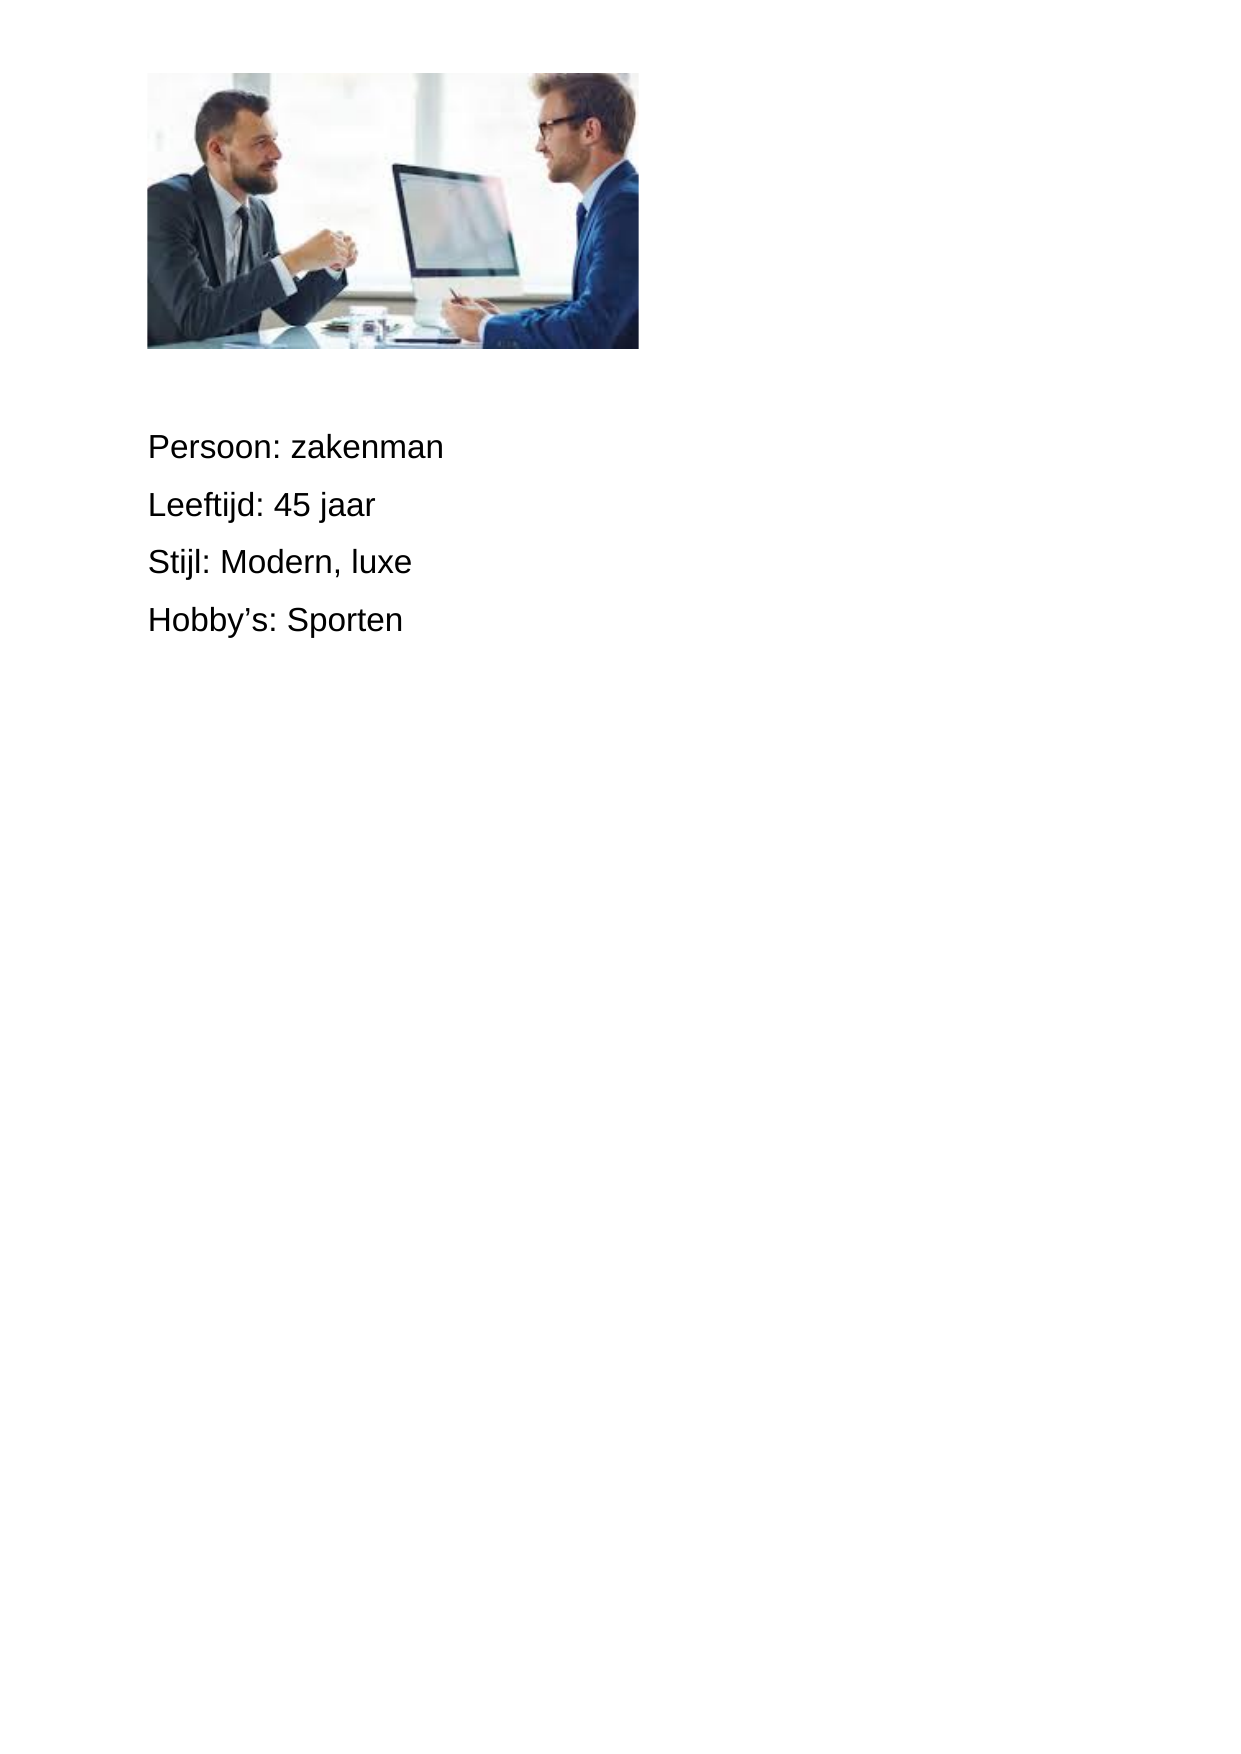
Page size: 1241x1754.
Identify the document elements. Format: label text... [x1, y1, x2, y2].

text Persoon: zakenman [148, 427, 1093, 465]
text Hobby’s: Sporten [148, 600, 1093, 638]
text Leeftijd: 45 jaar [148, 485, 1093, 523]
text Stijl: Modern, luxe [148, 542, 1093, 581]
